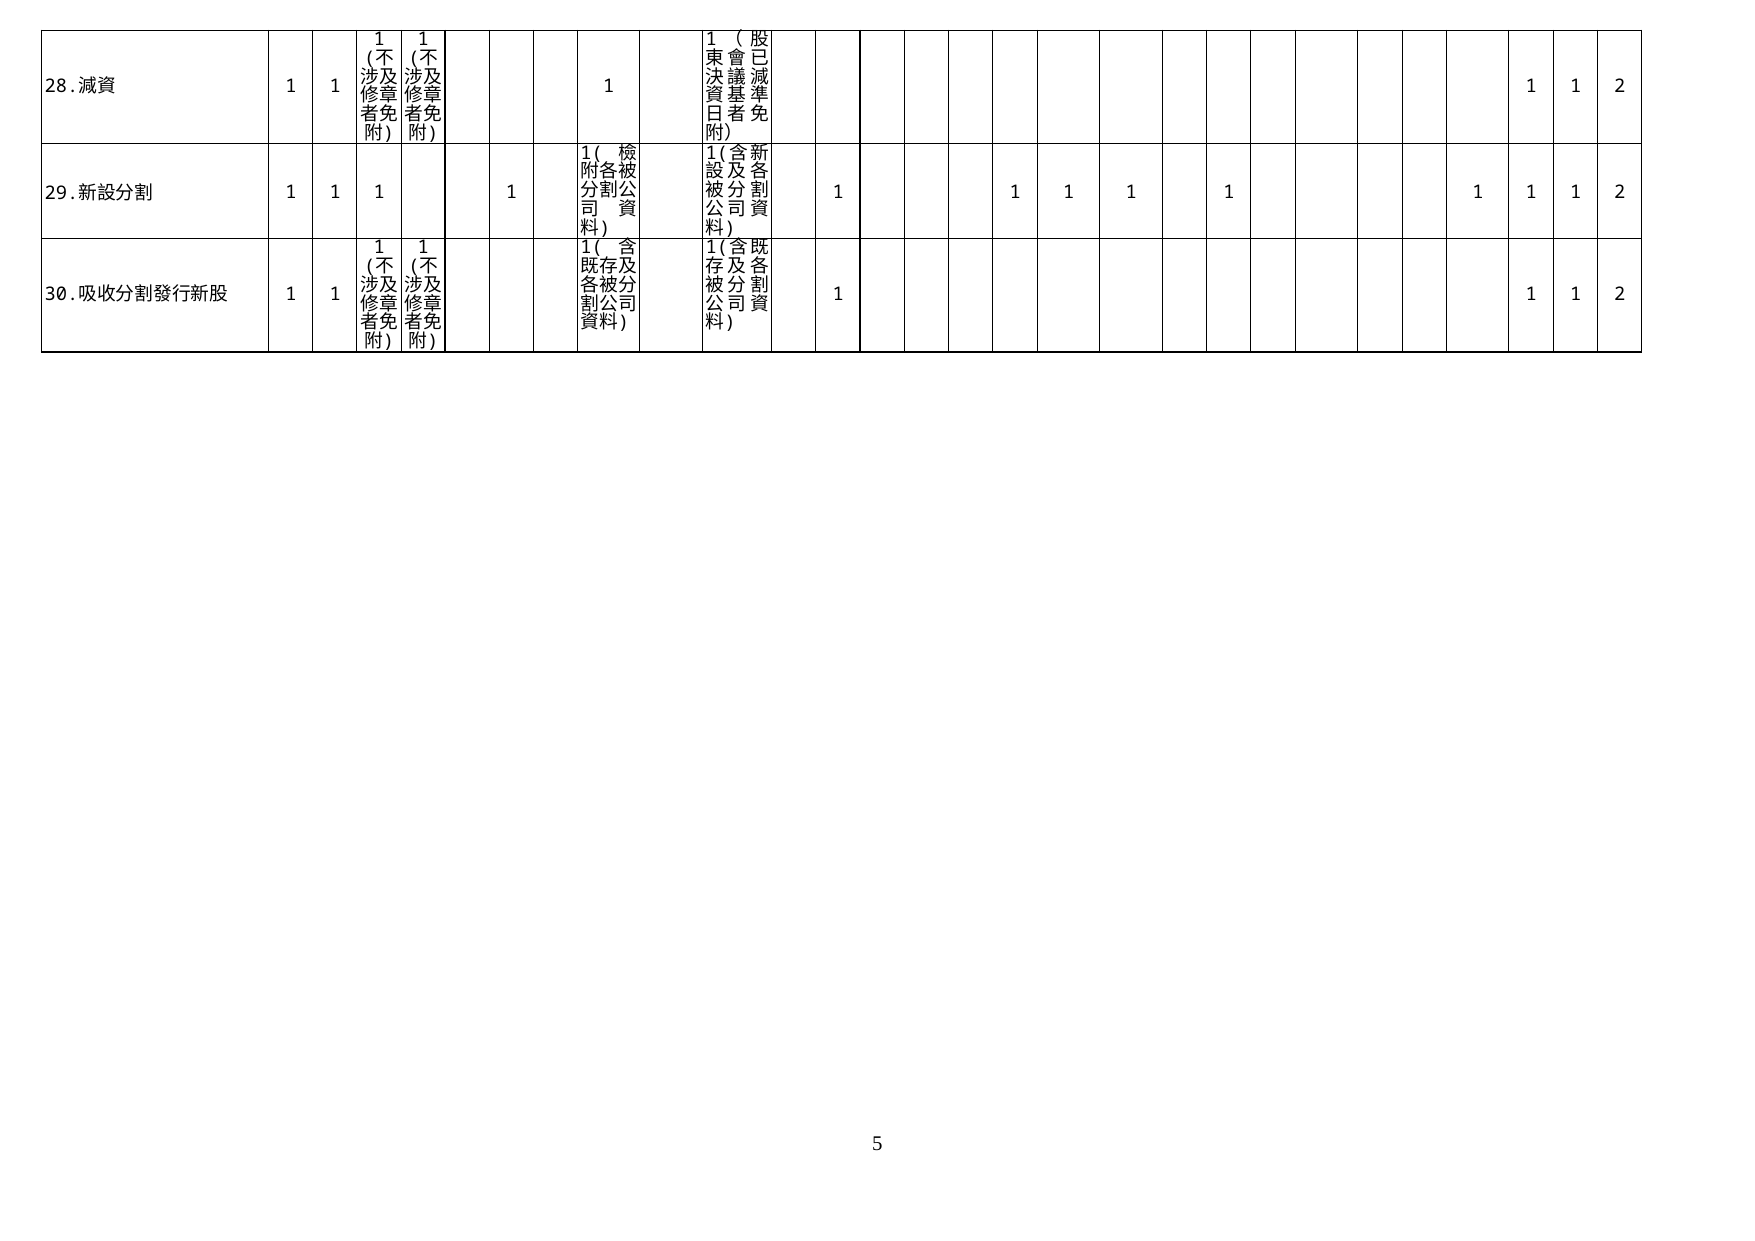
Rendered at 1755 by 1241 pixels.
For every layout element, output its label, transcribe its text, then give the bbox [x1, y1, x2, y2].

table_cell 1 [269, 144, 312, 238]
table_cell [905, 144, 948, 238]
table_cell [861, 239, 904, 351]
table_cell 1(不涉及修章者免附) [357, 31, 401, 143]
table_cell [1251, 144, 1295, 238]
table_cell 1 [269, 239, 312, 351]
table_cell 1(含既存及各被分割公司資料) [578, 239, 639, 351]
table_cell [1358, 239, 1402, 351]
table_cell [1207, 239, 1250, 351]
table_cell 1(檢附各被分割公司資料) [578, 144, 639, 238]
table_cell [1207, 31, 1250, 143]
table_cell 1 [1554, 31, 1597, 143]
table_cell [772, 144, 815, 238]
table_cell 1（股東會已決議減資基準日者免附） [703, 31, 771, 143]
table_cell [446, 239, 489, 351]
table_cell 1 [1554, 144, 1597, 238]
table_cell [1447, 239, 1508, 351]
table_cell [861, 31, 904, 143]
table_cell [861, 144, 904, 238]
table_cell [446, 144, 489, 238]
table_cell [993, 239, 1037, 351]
table_cell 1 [578, 31, 639, 143]
table_cell 1 [993, 144, 1037, 238]
table_cell 1 [816, 239, 859, 351]
table_cell 28.減資 [42, 31, 268, 143]
table_cell 2 [1598, 239, 1641, 351]
table_cell [1163, 239, 1206, 351]
table_cell [402, 144, 444, 238]
table_cell [1038, 31, 1099, 143]
table_cell 1(含既存及各被分割公司資料) [703, 239, 771, 351]
table_cell 2 [1598, 31, 1641, 143]
table_cell [1296, 144, 1357, 238]
table_cell [640, 144, 702, 238]
table_cell [1251, 239, 1295, 351]
table_cell 1 [490, 144, 533, 238]
table_cell [1100, 31, 1162, 143]
table_cell 1(含新設及各被分割公司資料) [703, 144, 771, 238]
table_cell [1100, 239, 1162, 351]
table_cell [993, 31, 1037, 143]
table_cell 1 [1207, 144, 1250, 238]
table_cell 1 [313, 144, 356, 238]
table_cell [490, 31, 533, 143]
table_cell 1(不涉及修章者免附) [402, 31, 444, 143]
table_cell [772, 31, 815, 143]
table_cell 1 [1100, 144, 1162, 238]
table_cell [1038, 239, 1099, 351]
table_cell 1 [1509, 31, 1553, 143]
table_cell 1 [1509, 144, 1553, 238]
table_cell 1 [1554, 239, 1597, 351]
table_cell [949, 239, 992, 351]
table_cell 2 [1598, 144, 1641, 238]
table_cell [1358, 144, 1402, 238]
table_cell [1251, 31, 1295, 143]
table_cell [905, 31, 948, 143]
table_cell [1296, 31, 1357, 143]
table_cell [949, 31, 992, 143]
table_cell 29.新設分割 [42, 144, 268, 238]
table_cell 1 [357, 144, 401, 238]
table_cell [949, 144, 992, 238]
table_cell [490, 239, 533, 351]
table_cell [1447, 31, 1508, 143]
table_cell [905, 239, 948, 351]
table_cell 1 [313, 239, 356, 351]
table_cell 30.吸收分割發行新股 [42, 239, 268, 351]
table_cell [534, 239, 577, 351]
table_cell [1163, 144, 1206, 238]
table_cell 1(不涉及修章者免附) [357, 239, 401, 351]
table_cell [1403, 31, 1446, 143]
table_cell [1403, 239, 1446, 351]
table_cell [640, 239, 702, 351]
table_cell [534, 31, 577, 143]
table_cell [816, 31, 859, 143]
table_cell 1(不涉及修章者免附) [402, 239, 444, 351]
table_cell 1 [1447, 144, 1508, 238]
table_cell [1403, 144, 1446, 238]
table_cell 1 [1038, 144, 1099, 238]
table_cell [1163, 31, 1206, 143]
table_cell 1 [1509, 239, 1553, 351]
table_cell [772, 239, 815, 351]
table_cell [1358, 31, 1402, 143]
table_cell 1 [269, 31, 312, 143]
table_cell [1296, 239, 1357, 351]
table_cell [640, 31, 702, 143]
table_cell 1 [816, 144, 859, 238]
table_cell [534, 144, 577, 238]
table_cell [446, 31, 489, 143]
table_cell 1 [313, 31, 356, 143]
